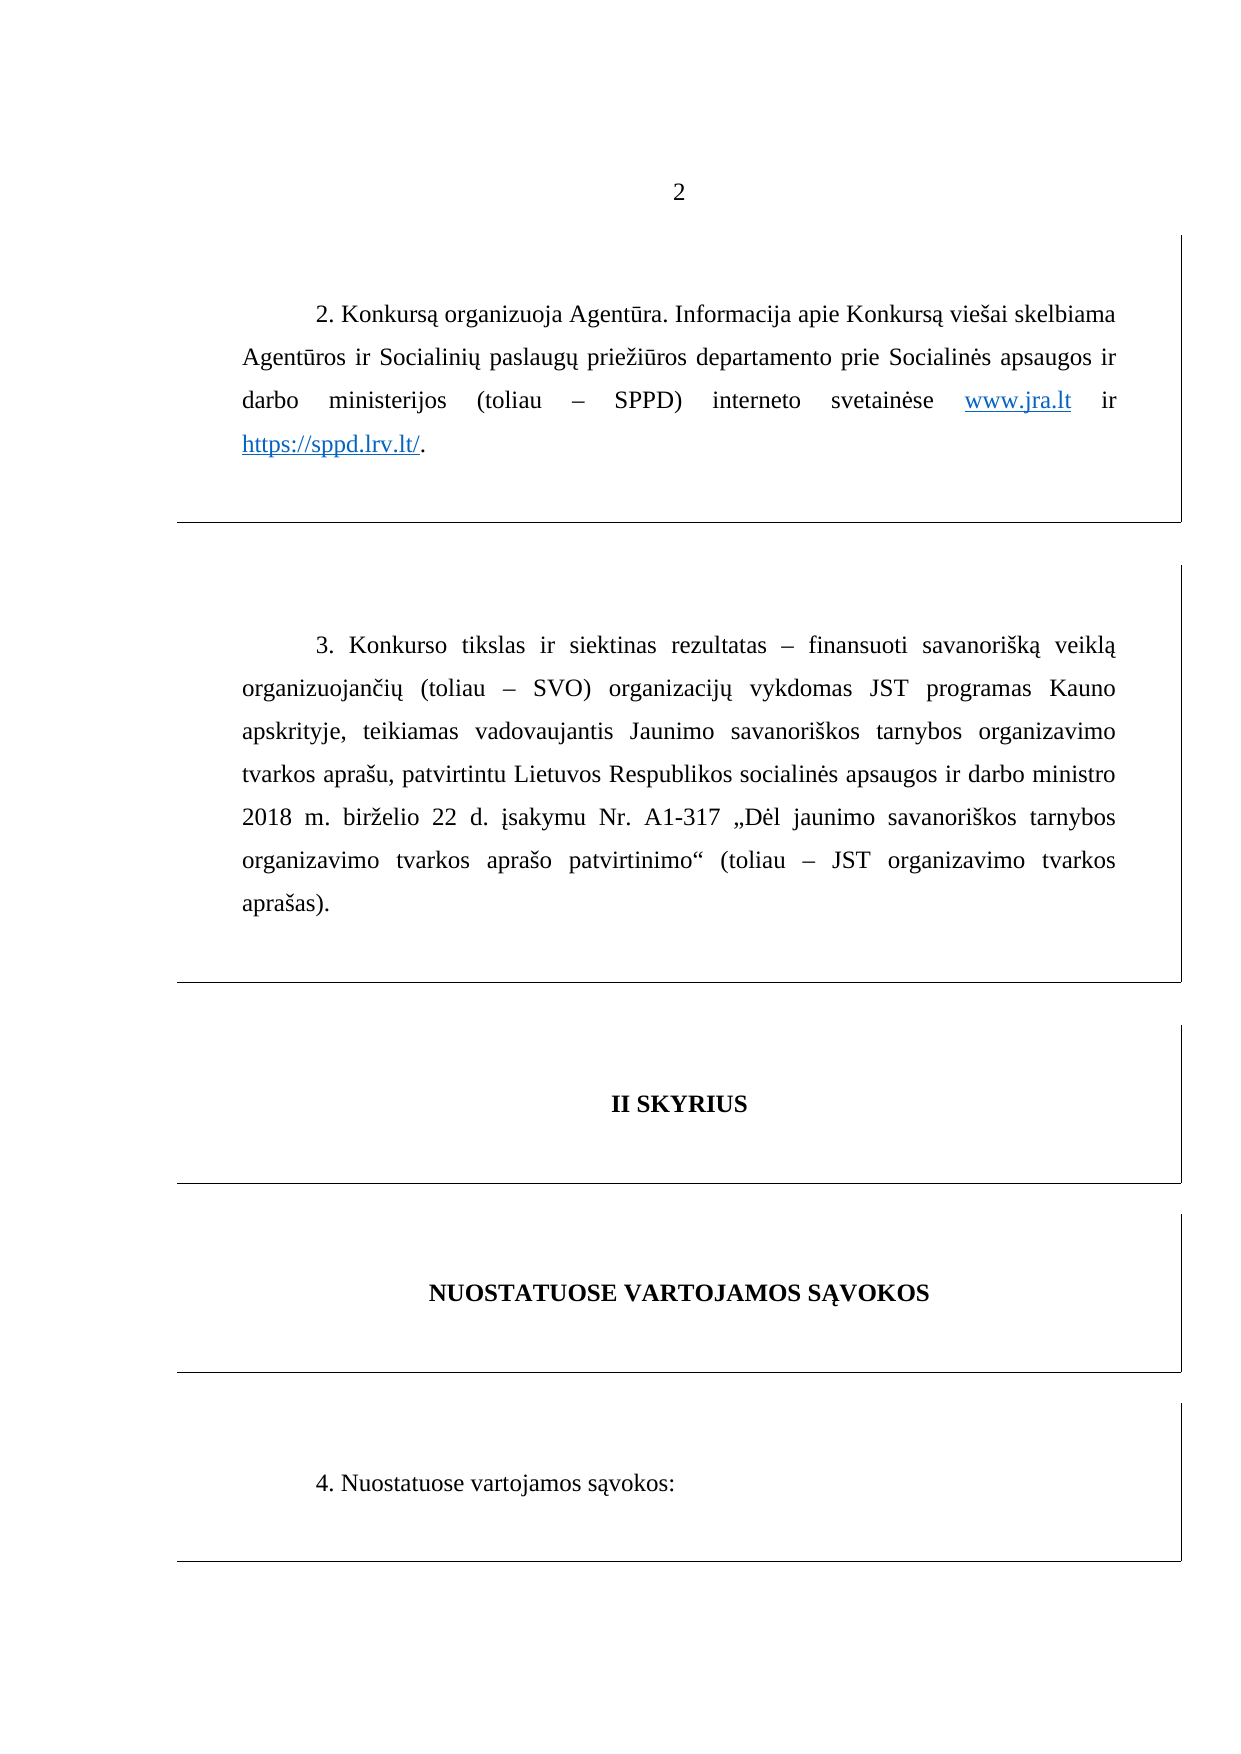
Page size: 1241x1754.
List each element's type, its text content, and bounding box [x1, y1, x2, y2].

text II SKYRIUS [177, 1025, 1181, 1183]
text 4. Nuostatuose vartojamos sąvokos: [177, 1403, 1181, 1561]
text NUOSTATUOSE VARTOJAMOS SĄVOKOS [177, 1214, 1181, 1372]
text 2. Konkursą organizuoja Agentūra. Informacija apie Konkursą viešai skelbiama Agentūros ir Socialinių paslaugų priežiūros departamento prie Socialinės apsaugos ir darbo ministerijos (toliau – SPPD) interneto svetainėse www.jra.lt ir https://sppd.lrv.lt/. [177, 235, 1181, 522]
text 3. Konkurso tikslas ir siektinas rezultatas – finansuoti savanorišką veiklą organizuojančių (toliau – SVO) organizacijų vykdomas JST programas Kauno apskrityje, teikiamas vadovaujantis Jaunimo savanoriškos tarnybos organizavimo tvarkos aprašu, patvirtintu Lietuvos Respublikos socialinės apsaugos ir darbo ministro 2018 m. birželio 22 d. įsakymu Nr. A1-317 „Dėl jaunimo savanoriškos tarnybos organizavimo tvarkos aprašo patvirtinimo“ (toliau – JST organizavimo tvarkos aprašas). [177, 565, 1181, 982]
